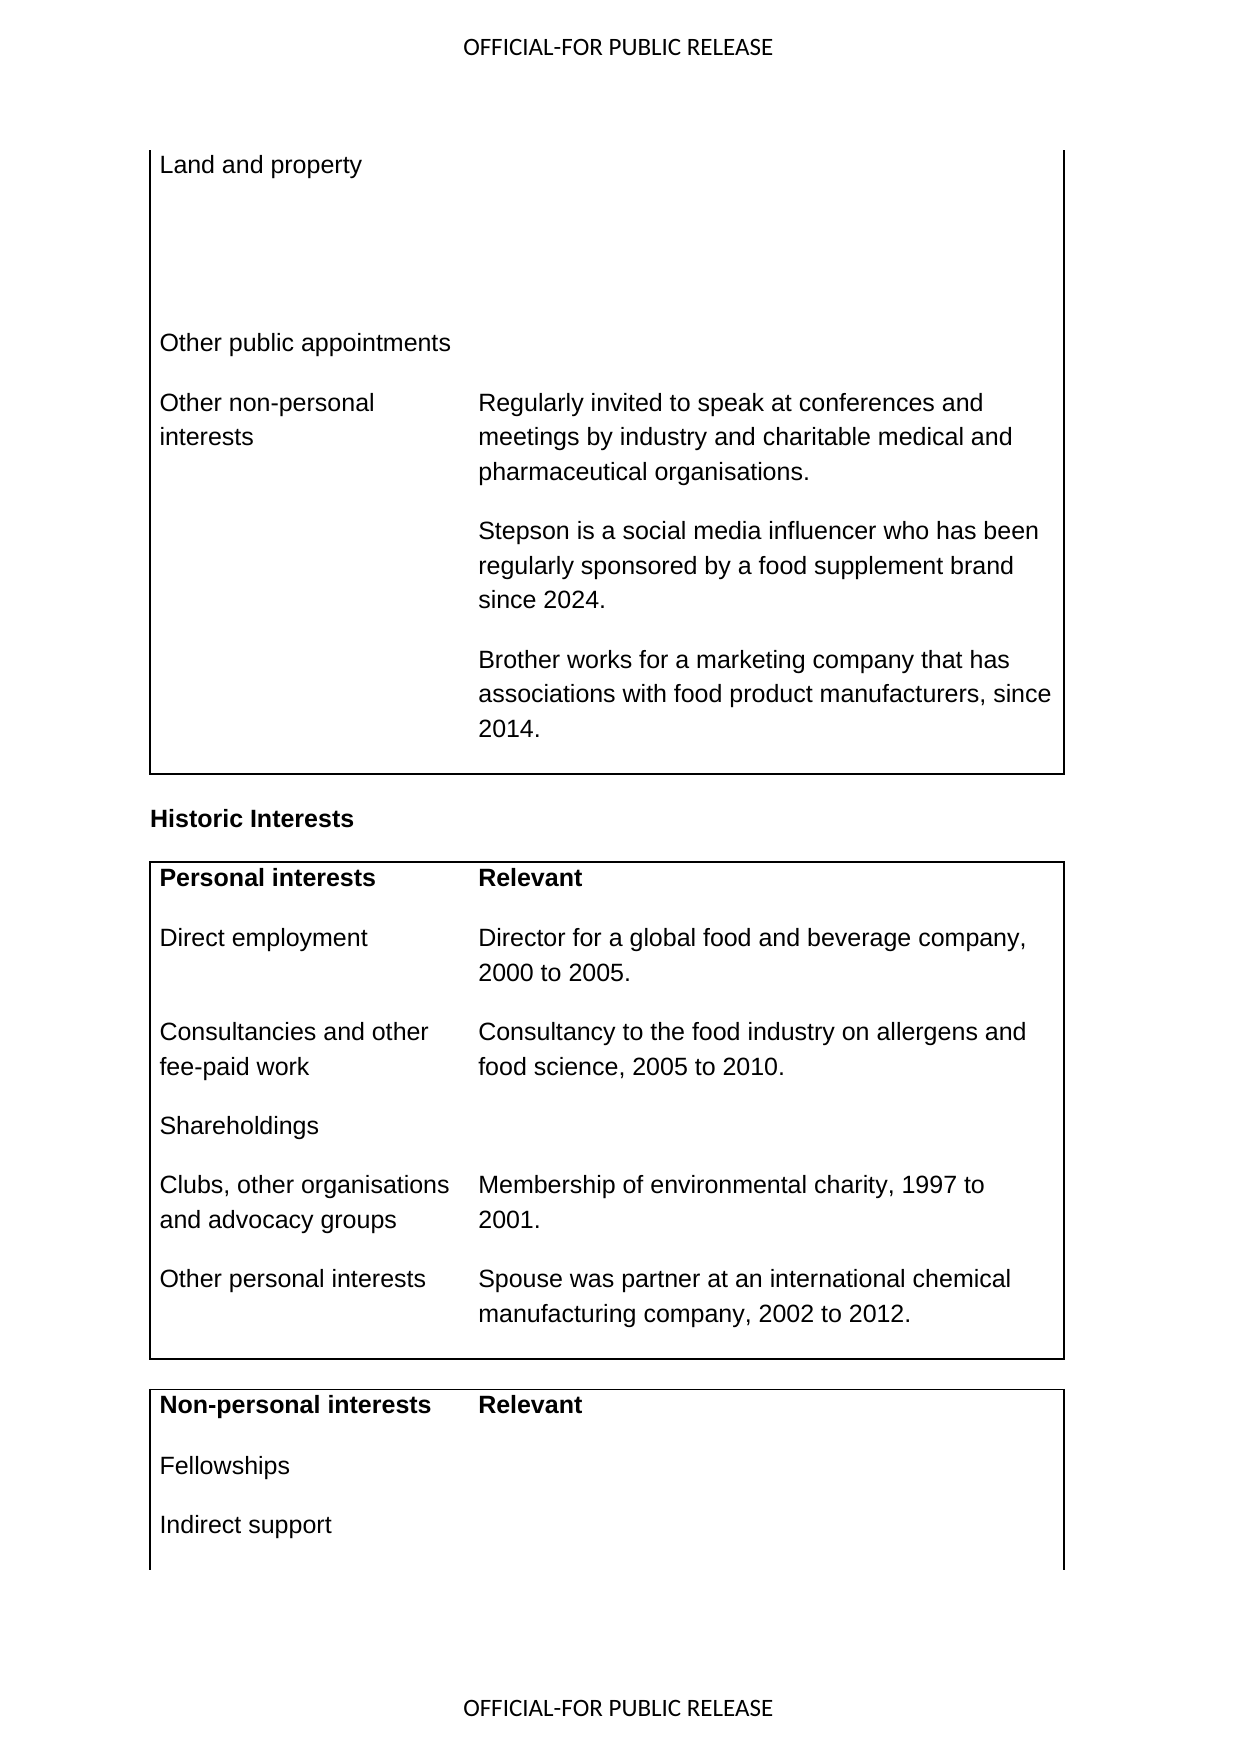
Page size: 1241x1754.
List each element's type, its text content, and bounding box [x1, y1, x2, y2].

table_cell Consultancies and other fee-paid work [151, 1017, 469, 1111]
table_cell Consultancy to the food industry on allergens and food science, 2005 to 2010. [469, 1017, 1063, 1111]
table_cell [469, 329, 1063, 388]
table_cell Clubs, other organisations and advocacy groups [151, 1170, 469, 1264]
table_header Relevant [469, 863, 1063, 923]
table_cell [469, 150, 1063, 328]
table_cell [469, 1451, 1063, 1510]
table_cell Membership of environmental charity, 1997 to 2001. [469, 1170, 1063, 1264]
table_cell Fellowships [151, 1451, 469, 1510]
table_cell Shareholdings [151, 1111, 469, 1170]
table_cell [469, 1510, 1063, 1569]
table_cell Land and property [151, 150, 469, 328]
table_cell Other public appointments [151, 329, 469, 388]
table_cell Direct employment [151, 923, 469, 1017]
table_cell Other personal interests [151, 1264, 469, 1358]
table_header Non-personal interests [151, 1390, 469, 1451]
table_cell Regularly invited to speak at conferences and meetings by industry and charitable medical and pharmaceutical organisations. Stepson is a social media influencer who has been regularly sponsored by a food supplement brand since 2024. Brother works for a marketing company that has associations with food product manufacturers, since 2014. [469, 388, 1063, 773]
table_header Relevant [469, 1390, 1063, 1451]
table_cell Director for a global food and beverage company, 2000 to 2005. [469, 923, 1063, 1017]
text Historic Interests [150, 803, 1090, 832]
table_cell Spouse was partner at an international chemical manufacturing company, 2002 to 2012. [469, 1264, 1063, 1358]
table_cell Indirect support [151, 1510, 469, 1569]
table_header Personal interests [151, 863, 469, 923]
table_cell [469, 1111, 1063, 1170]
table_cell Other non-personal interests [151, 388, 469, 773]
